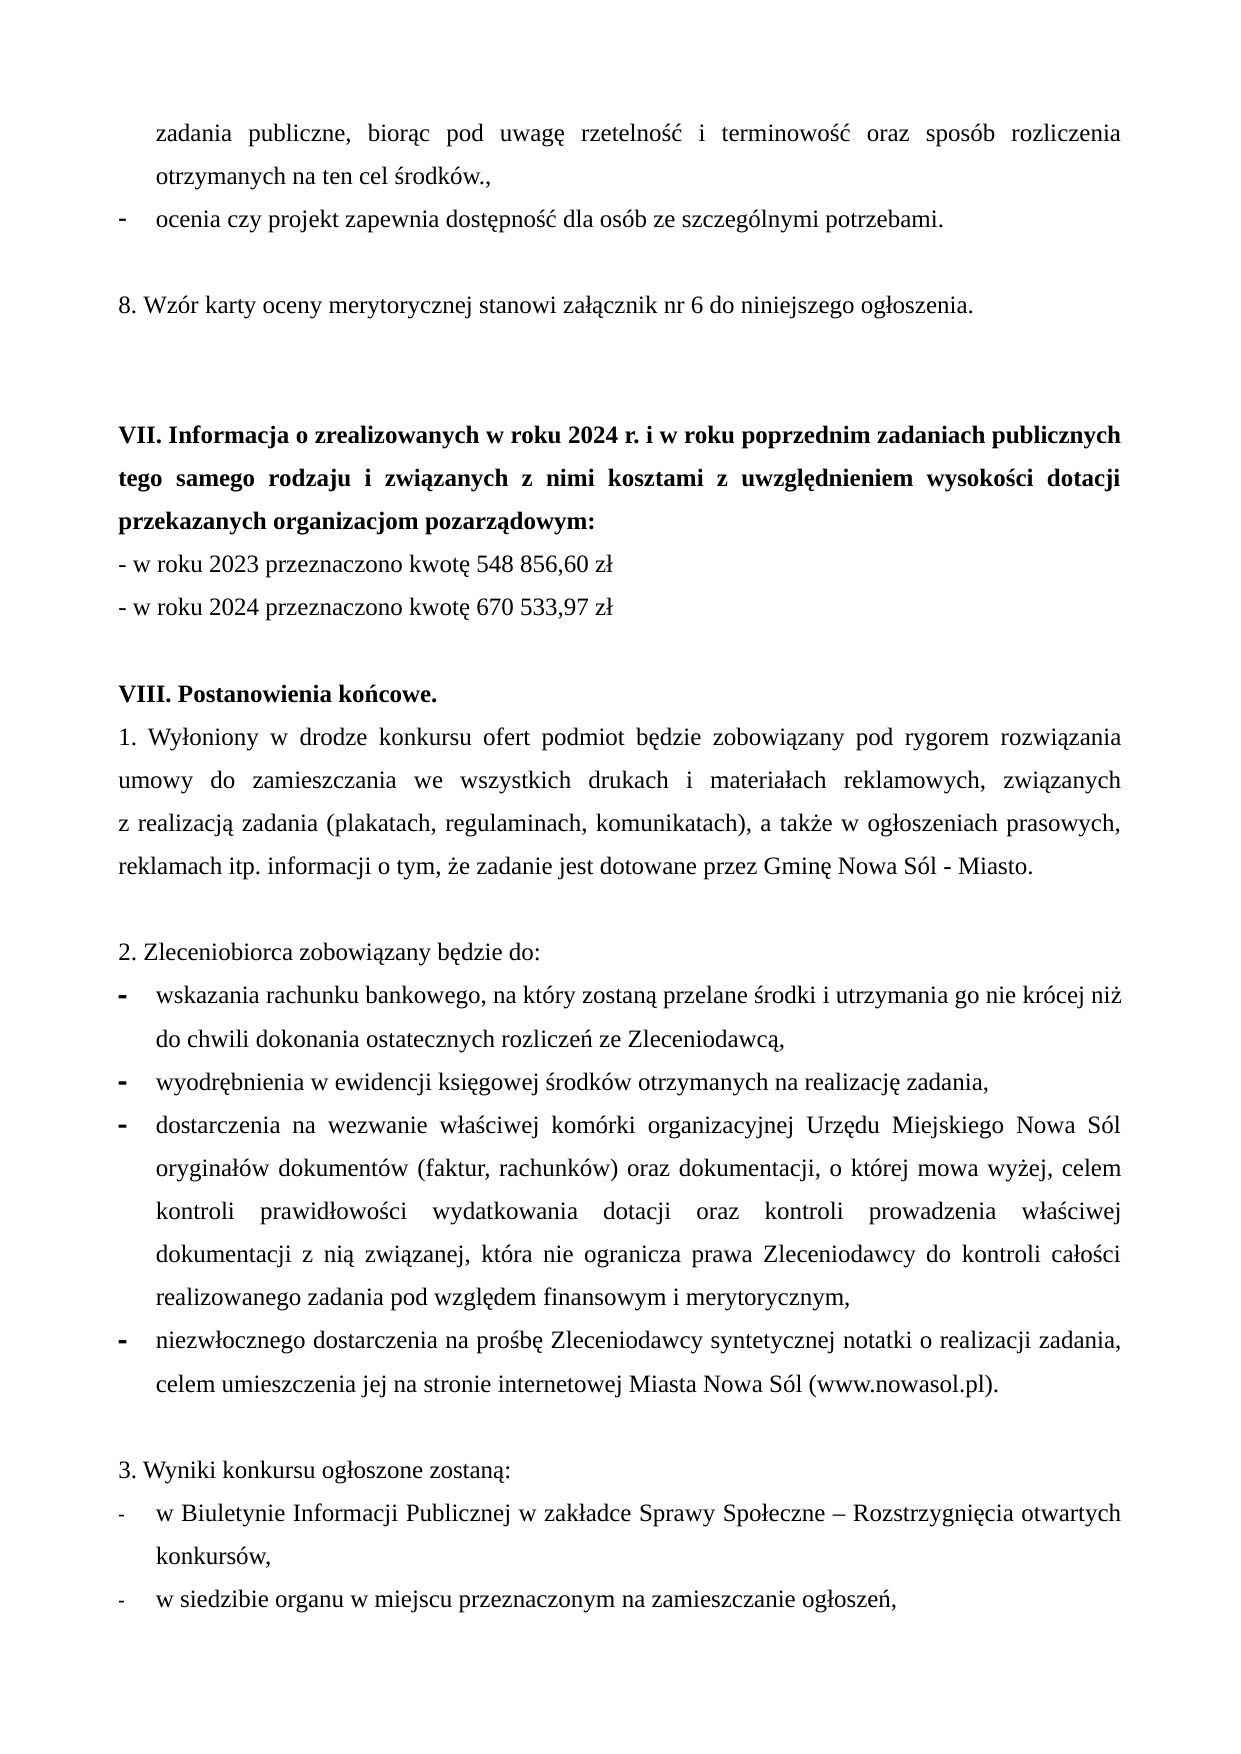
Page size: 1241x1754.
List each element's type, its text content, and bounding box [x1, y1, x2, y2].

text - w roku 2023 przeznaczono kwotę 548 856,60 zł [118, 549, 1122, 578]
text VII. Informacja o zrealizowanych w roku 2024 r. i w roku poprzednim zadaniach publicznych tego samego rodzaju i związanych z nimi kosztami z uwzględnieniem wysokości dotacji przekazanych organizacjom pozarządowym: [118, 420, 1122, 535]
text VIII. Postanowienia końcowe. [118, 679, 1122, 707]
text - w roku 2024 przeznaczono kwotę 670 533,97 zł [118, 592, 1122, 621]
list ocenia czy projekt zapewnia dostępność dla osób ze szczególnymi potrzebami. [118, 204, 1122, 233]
list niezwłocznego dostarczenia na prośbę Zleceniodawcy syntetycznej notatki o realizacji zadania, celem umieszczenia jej na stronie internetowej Miasta Nowa Sól (www.nowasol.pl). [118, 1326, 1122, 1397]
text 3. Wyniki konkursu ogłoszone zostaną: [118, 1455, 1122, 1484]
text 1. Wyłoniony w drodze konkursu ofert podmiot będzie zobowiązany pod rygorem rozwiązania umowy do zamieszczania we wszystkich drukach i materiałach reklamowych, związanych z realizacją zadania (plakatach, regulaminach, komunikatach), a także w ogłoszeniach prasowych, reklamach itp. informacji o tym, że zadanie jest dotowane przez Gminę Nowa Sól - Miasto. [118, 722, 1122, 880]
list zadania publiczne, biorąc pod uwagę rzetelność i terminowość oraz sposób rozliczenia otrzymanych na ten cel środków., [118, 118, 1122, 190]
list wyodrębnienia w ewidencji księgowej środków otrzymanych na realizację zadania, [118, 1067, 1122, 1096]
list dostarczenia na wezwanie właściwej komórki organizacyjnej Urzędu Miejskiego Nowa Sól oryginałów dokumentów (faktur, rachunków) oraz dokumentacji, o której mowa wyżej, celem kontroli prawidłowości wydatkowania dotacji oraz kontroli prowadzenia właściwej dokumentacji z nią związanej, która nie ogranicza prawa Zleceniodawcy do kontroli całości realizowanego zadania pod względem finansowym i merytorycznym, [118, 1110, 1122, 1311]
list w Biuletynie Informacji Publicznej w zakładce Sprawy Społeczne – Rozstrzygnięcia otwartych konkursów, [118, 1498, 1122, 1570]
list w siedzibie organu w miejscu przeznaczonym na zamieszczanie ogłoszeń, [118, 1584, 1122, 1613]
text 8. Wzór karty oceny merytorycznej stanowi załącznik nr 6 do niniejszego ogłoszenia. [118, 291, 1122, 319]
text 2. Zleceniobiorca zobowiązany będzie do: [118, 937, 1122, 966]
list wskazania rachunku bankowego, na który zostaną przelane środki i utrzymania go nie krócej niż do chwili dokonania ostatecznych rozliczeń ze Zleceniodawcą, [118, 981, 1122, 1052]
